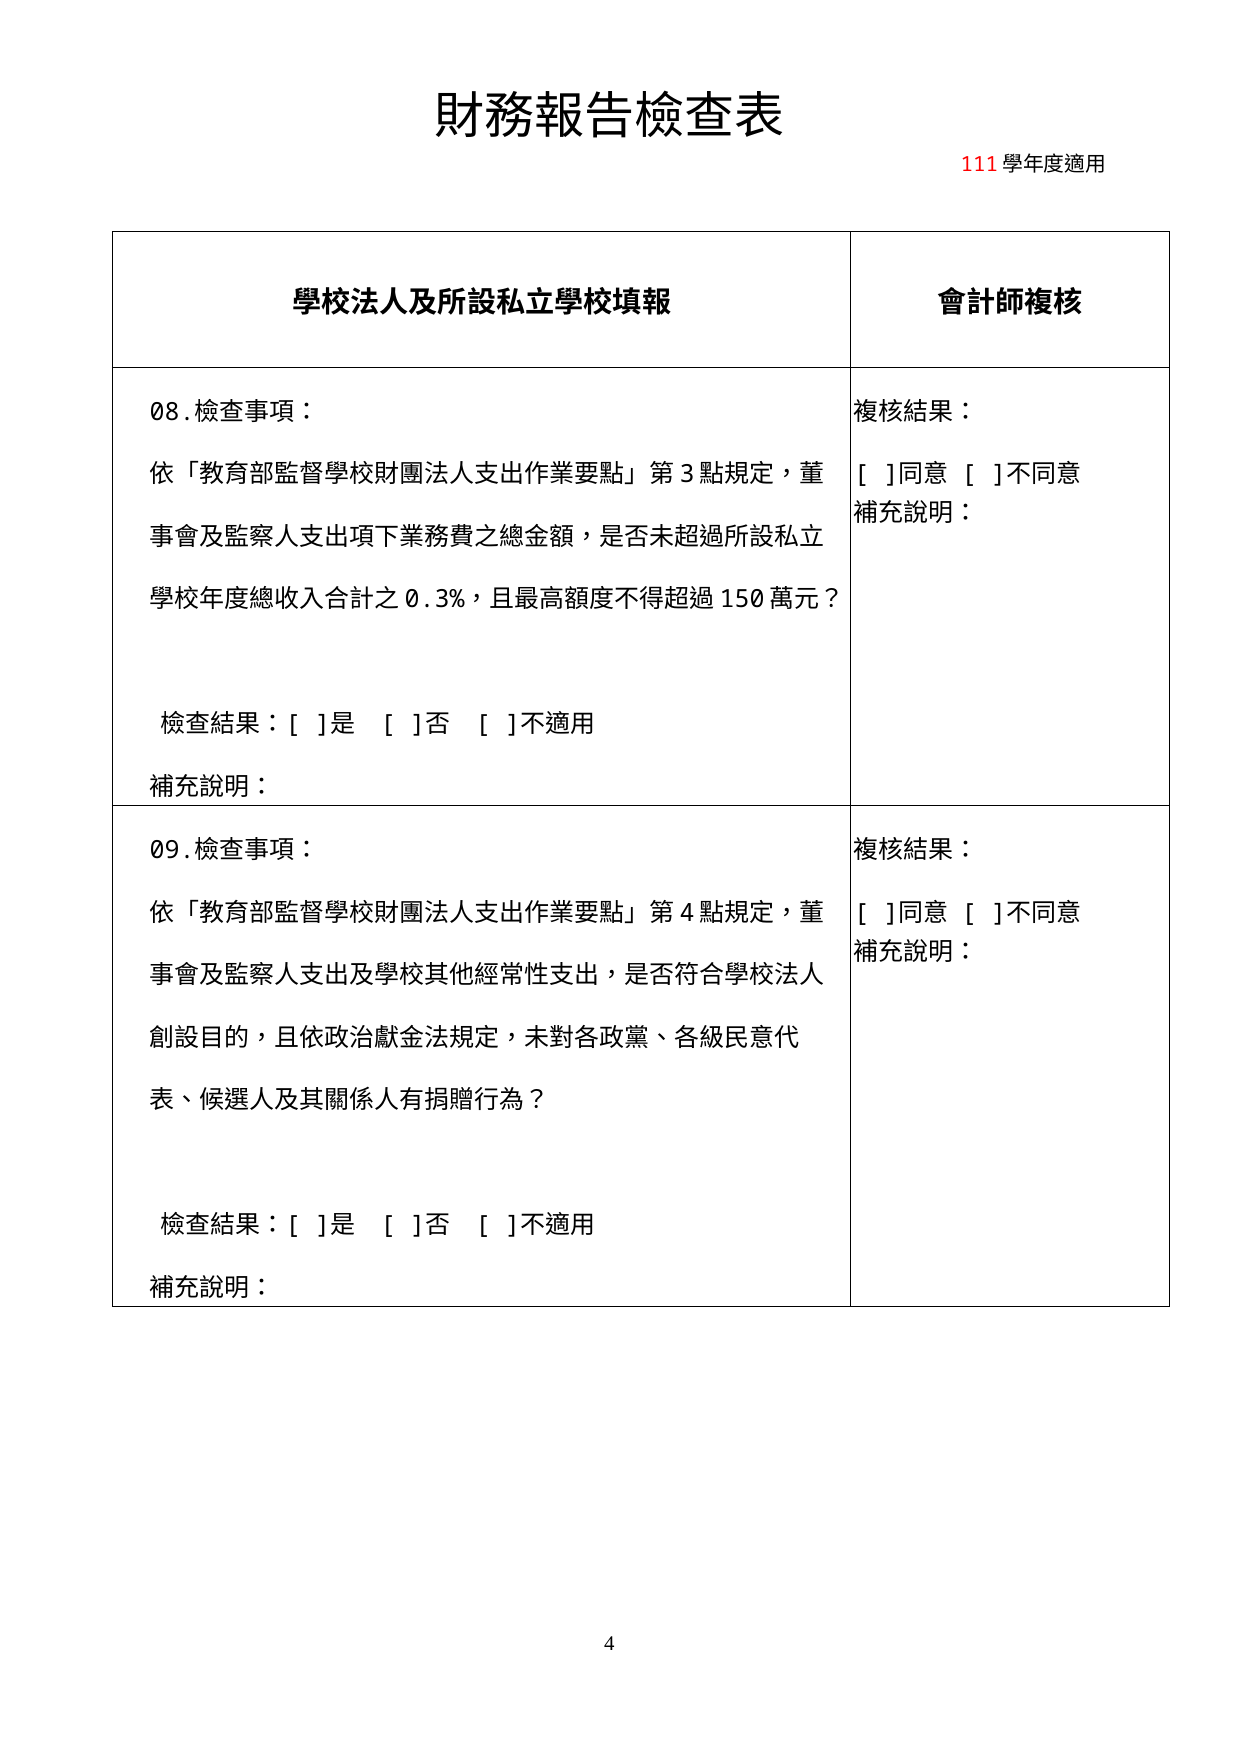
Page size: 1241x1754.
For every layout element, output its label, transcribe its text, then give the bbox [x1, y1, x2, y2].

table_header 學校法人及所設私立學校填報 [113, 232, 850, 367]
table_header 會計師複核 [851, 232, 1169, 367]
table_cell 複核結果： [ ]同意 [ ]不同意 補充說明： [851, 368, 1169, 805]
table_cell 09.檢查事項： 依「教育部監督學校財團法人支出作業要點」第4點規定，董事會及監察人支出及學校其他經常性支出，是否符合學校法人創設目的，且依政治獻金法規定，未對各政黨、各級民意代表、候選人及其關係人有捐贈行為？ 檢查結果：[ ]是 [ ]否 [ ]不適用 補充說明： [113, 806, 850, 1306]
table_cell 複核結果： [ ]同意 [ ]不同意 補充說明： [851, 806, 1169, 1306]
table_cell 08.檢查事項： 依「教育部監督學校財團法人支出作業要點」第3點規定，董事會及監察人支出項下業務費之總金額，是否未超過所設私立學校年度總收入合計之0.3%，且最高額度不得超過150萬元？ 檢查結果：[ ]是 [ ]否 [ ]不適用 補充說明： [113, 368, 850, 805]
